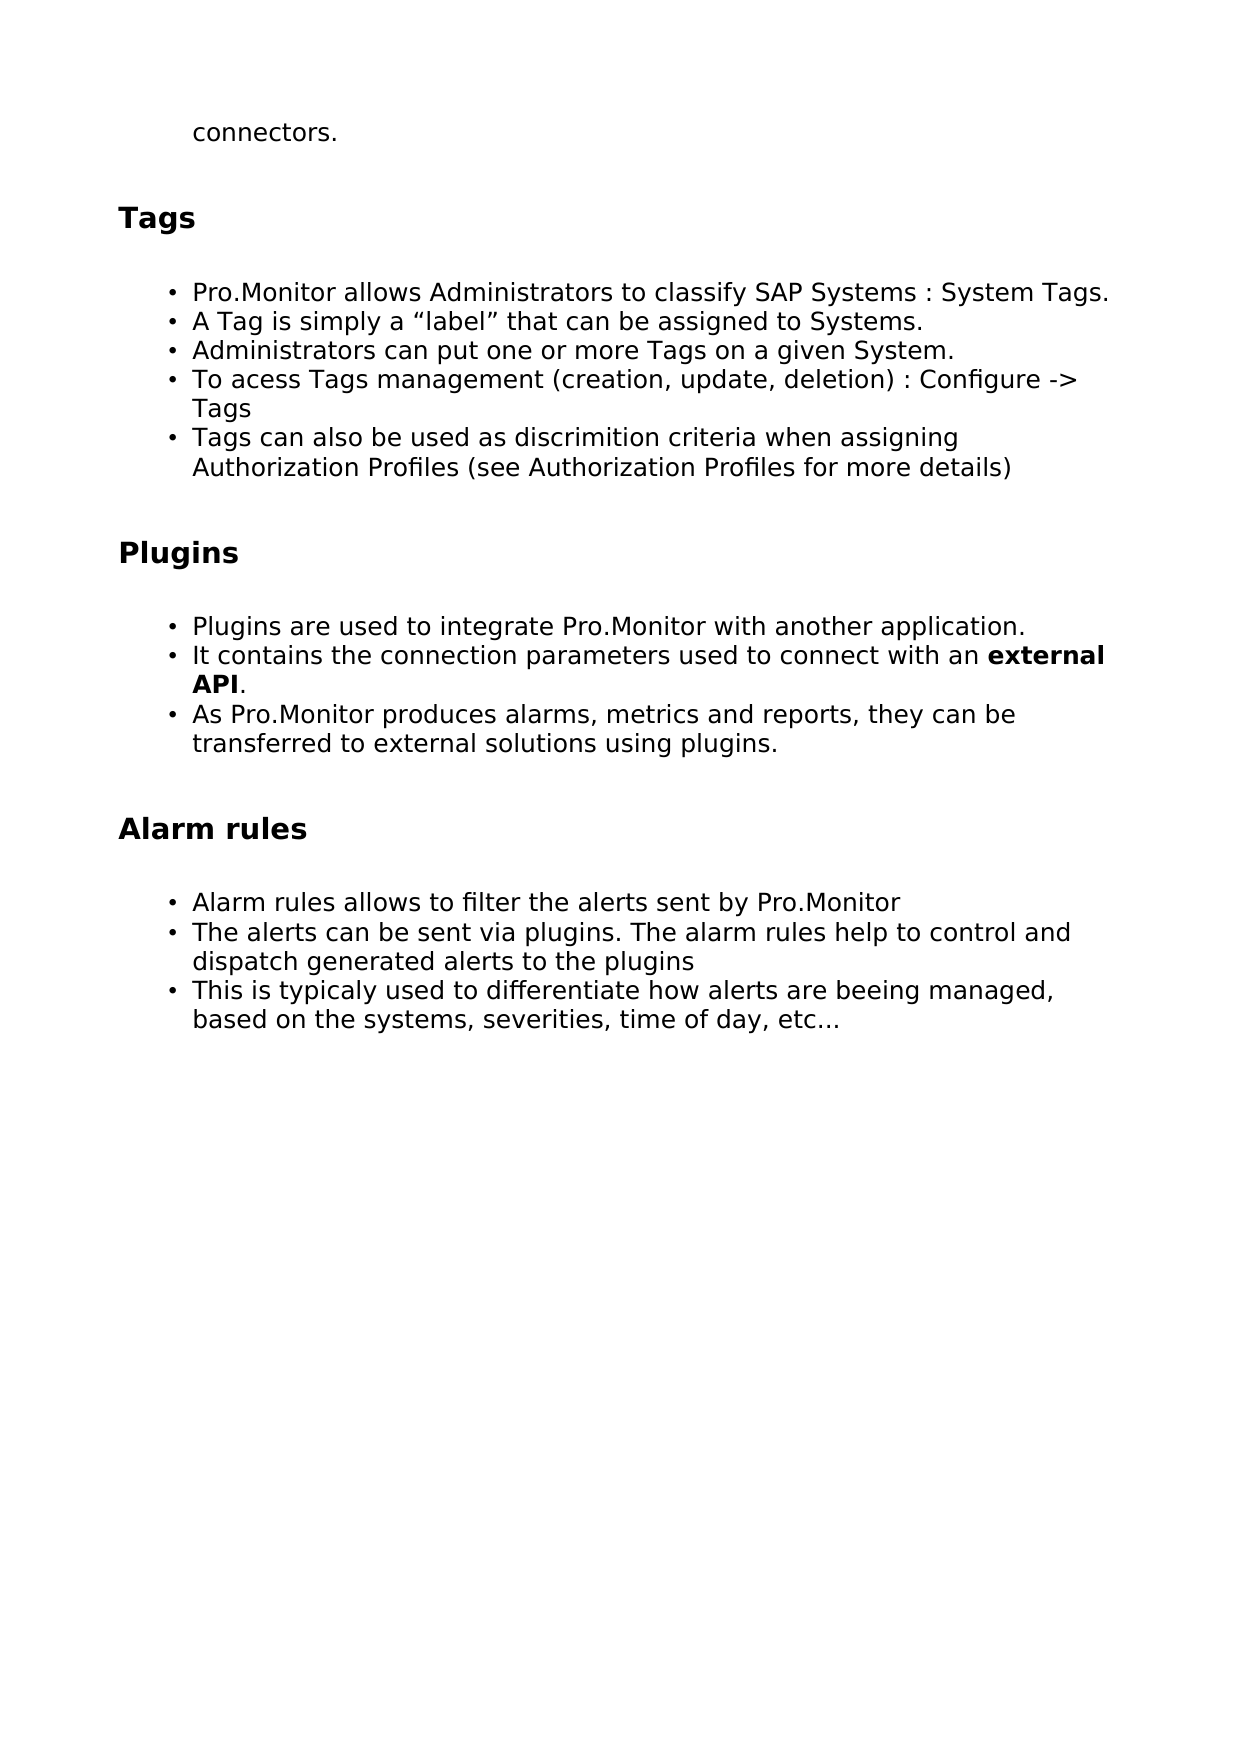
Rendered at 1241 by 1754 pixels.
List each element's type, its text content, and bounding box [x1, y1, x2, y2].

list To acess Tags management (creation, update, deletion) : Configure -> Tags [177, 365, 1122, 423]
list As Pro.Monitor produces alarms, metrics and reports, they can be transferred to external solutions using plugins. [177, 700, 1122, 758]
list connectors. [177, 118, 1122, 147]
list Alarm rules allows to filter the alerts sent by Pro.Monitor [177, 888, 1122, 918]
subtitle Plugins [118, 536, 1122, 570]
list It contains the connection parameters used to connect with an external API. [177, 641, 1122, 700]
subtitle Tags [118, 202, 1122, 236]
subtitle Alarm rules [118, 813, 1122, 847]
list The alerts can be sent via plugins. The alarm rules help to control and dispatch generated alerts to the plugins [177, 918, 1122, 976]
list Administrators can put one or more Tags on a given System. [177, 336, 1122, 365]
list A Tag is simply a “label” that can be assigned to Systems. [177, 307, 1122, 336]
list Pro.Monitor allows Administrators to classify SAP Systems : System Tags. [177, 278, 1122, 307]
list This is typicaly used to differentiate how alerts are beeing managed, based on the systems, severities, time of day, etc... [177, 976, 1122, 1034]
list Tags can also be used as discrimition criteria when assigning Authorization Profiles (see Authorization Profiles for more details) [177, 423, 1122, 482]
list Plugins are used to integrate Pro.Monitor with another application. [177, 612, 1122, 641]
